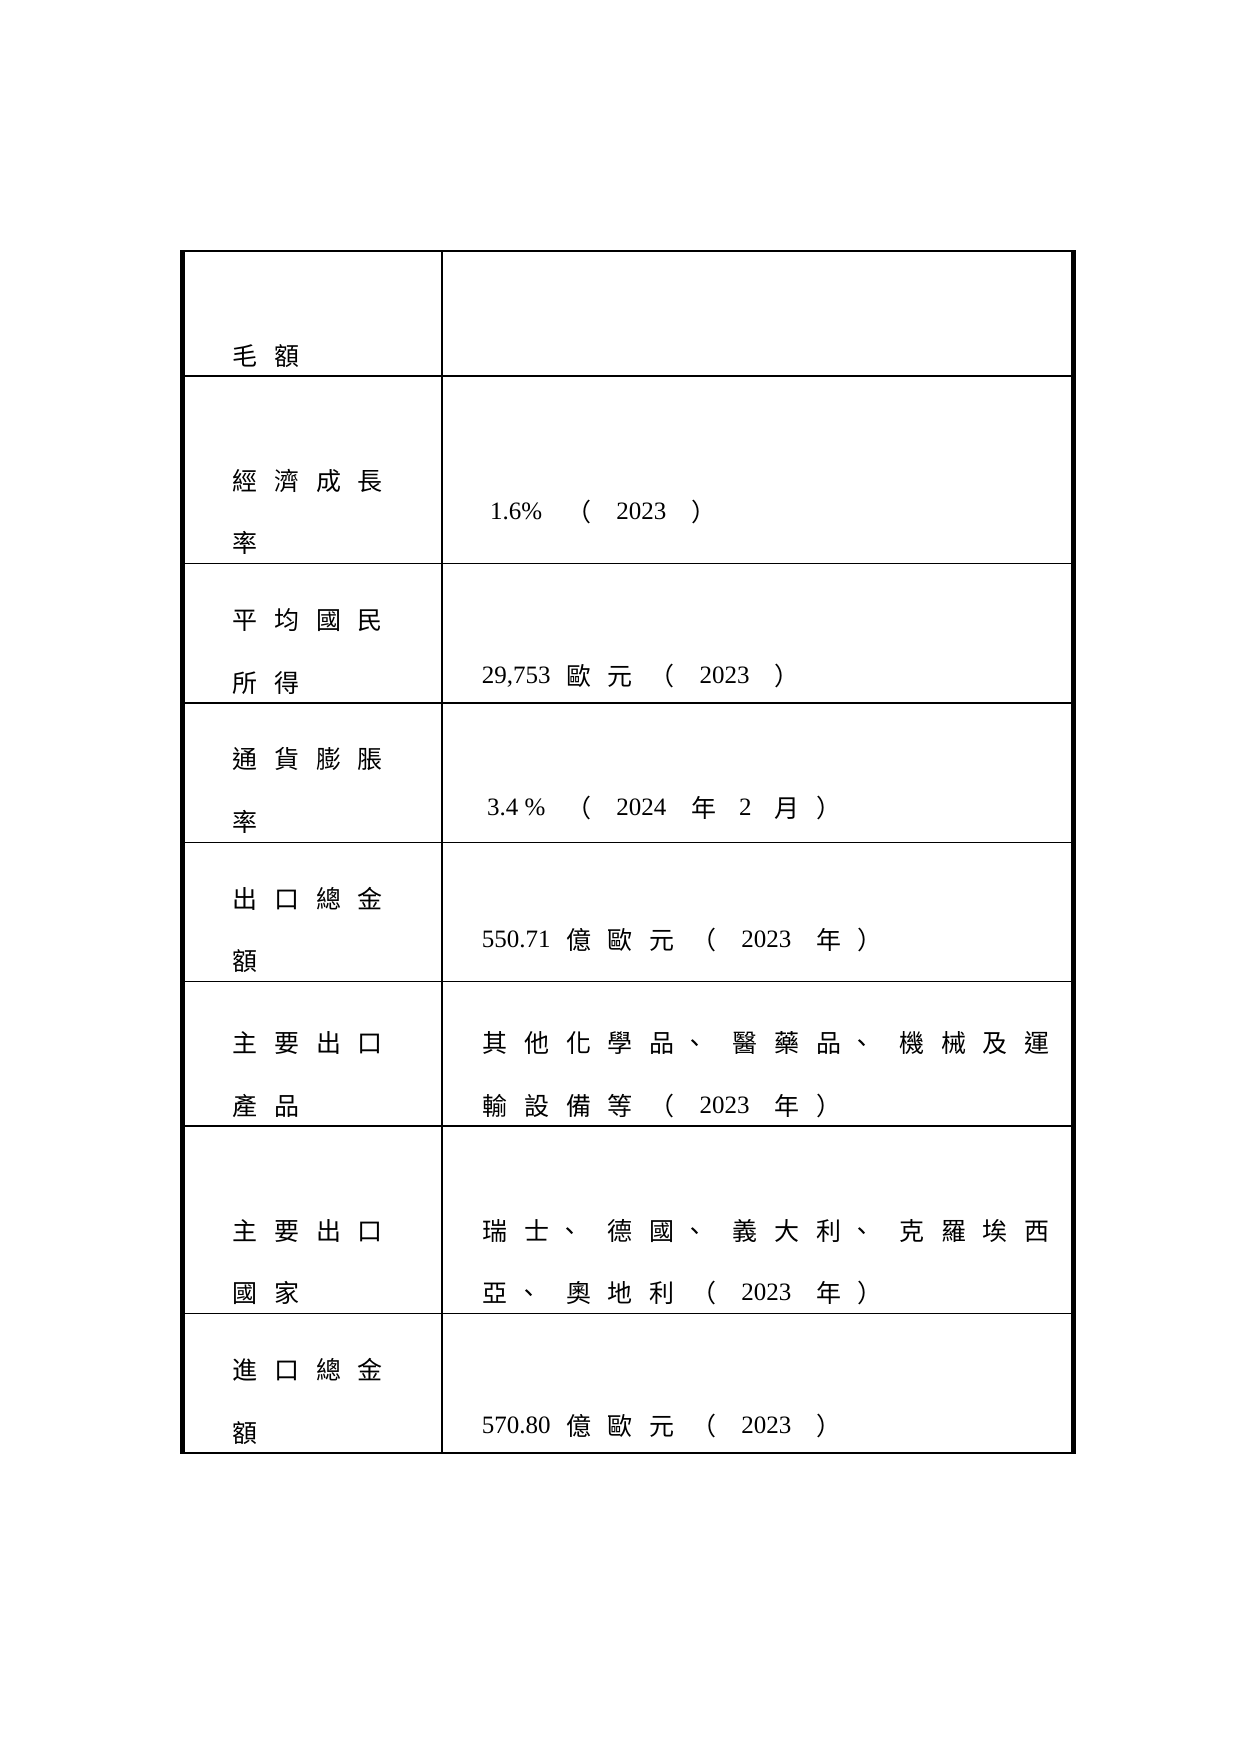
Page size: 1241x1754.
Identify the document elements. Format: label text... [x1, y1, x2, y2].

table_cell 進口總金額 [185, 1314, 441, 1452]
table_cell 570.80億歐元（2023） [443, 1314, 1071, 1452]
table_cell 通貨膨脹率 [185, 704, 441, 841]
table_cell [443, 252, 1071, 375]
table_cell 瑞士、德國、義大利、克羅埃西亞、奧地利（2023年） [443, 1127, 1071, 1313]
table_cell 550.71億歐元（2023年） [443, 843, 1071, 981]
table_cell 3.4 %（2024年2月） [443, 704, 1071, 841]
table_cell 出口總金額 [185, 843, 441, 981]
table_cell 1.6%（2023） [443, 377, 1071, 563]
table_cell 平均國民所得 [185, 564, 441, 702]
table_cell 經濟成長率 [185, 377, 441, 563]
table_cell 其他化學品、醫藥品、機械及運輸設備等（2023年） [443, 982, 1071, 1125]
table_cell 主要出口產品 [185, 982, 441, 1125]
table_cell 29,753歐元（2023） [443, 564, 1071, 702]
table_cell 主要出口國家 [185, 1127, 441, 1313]
table_cell 毛額 [185, 252, 441, 375]
